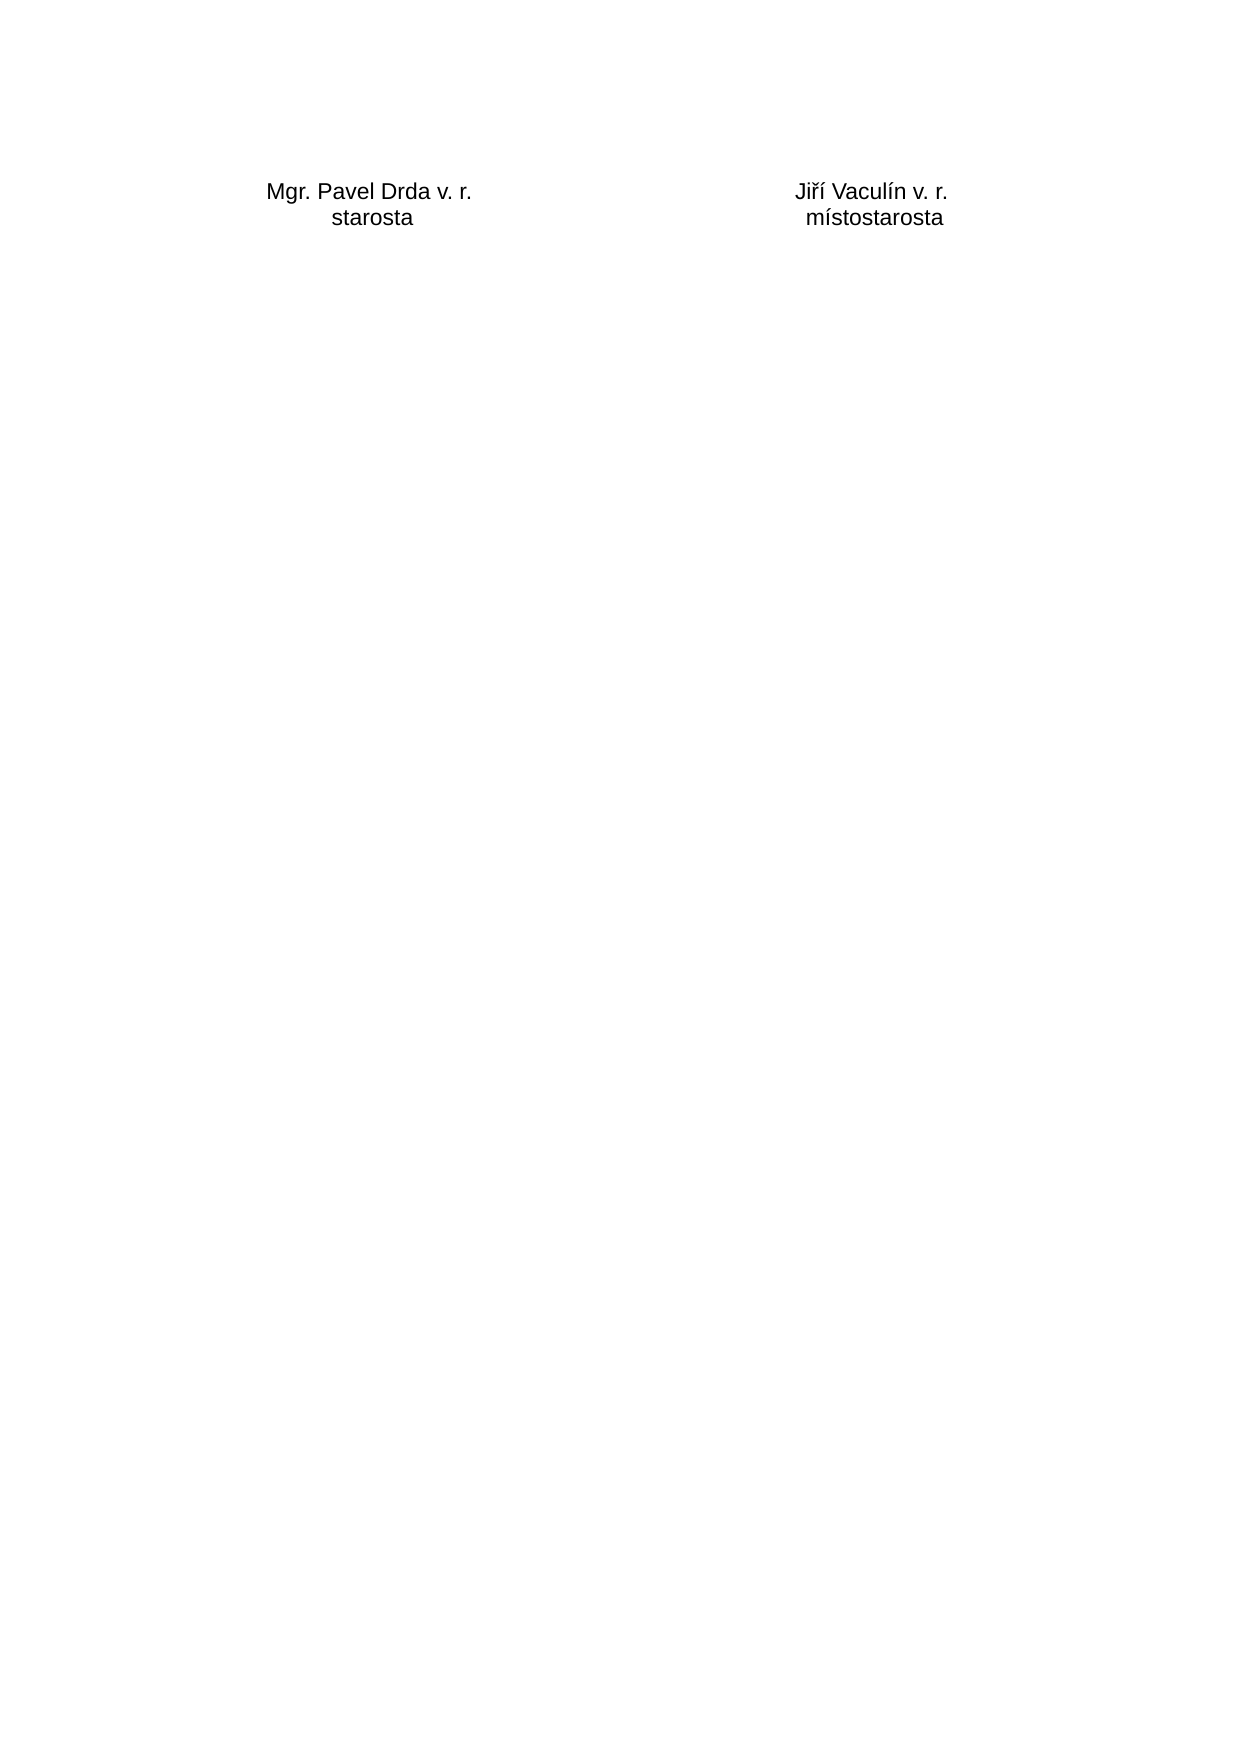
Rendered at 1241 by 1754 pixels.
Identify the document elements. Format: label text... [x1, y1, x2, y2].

table_header Mgr. Pavel Drda v. r. starosta [118, 118, 620, 236]
table_header Jiří Vaculín v. r. místostarosta [620, 118, 1122, 236]
